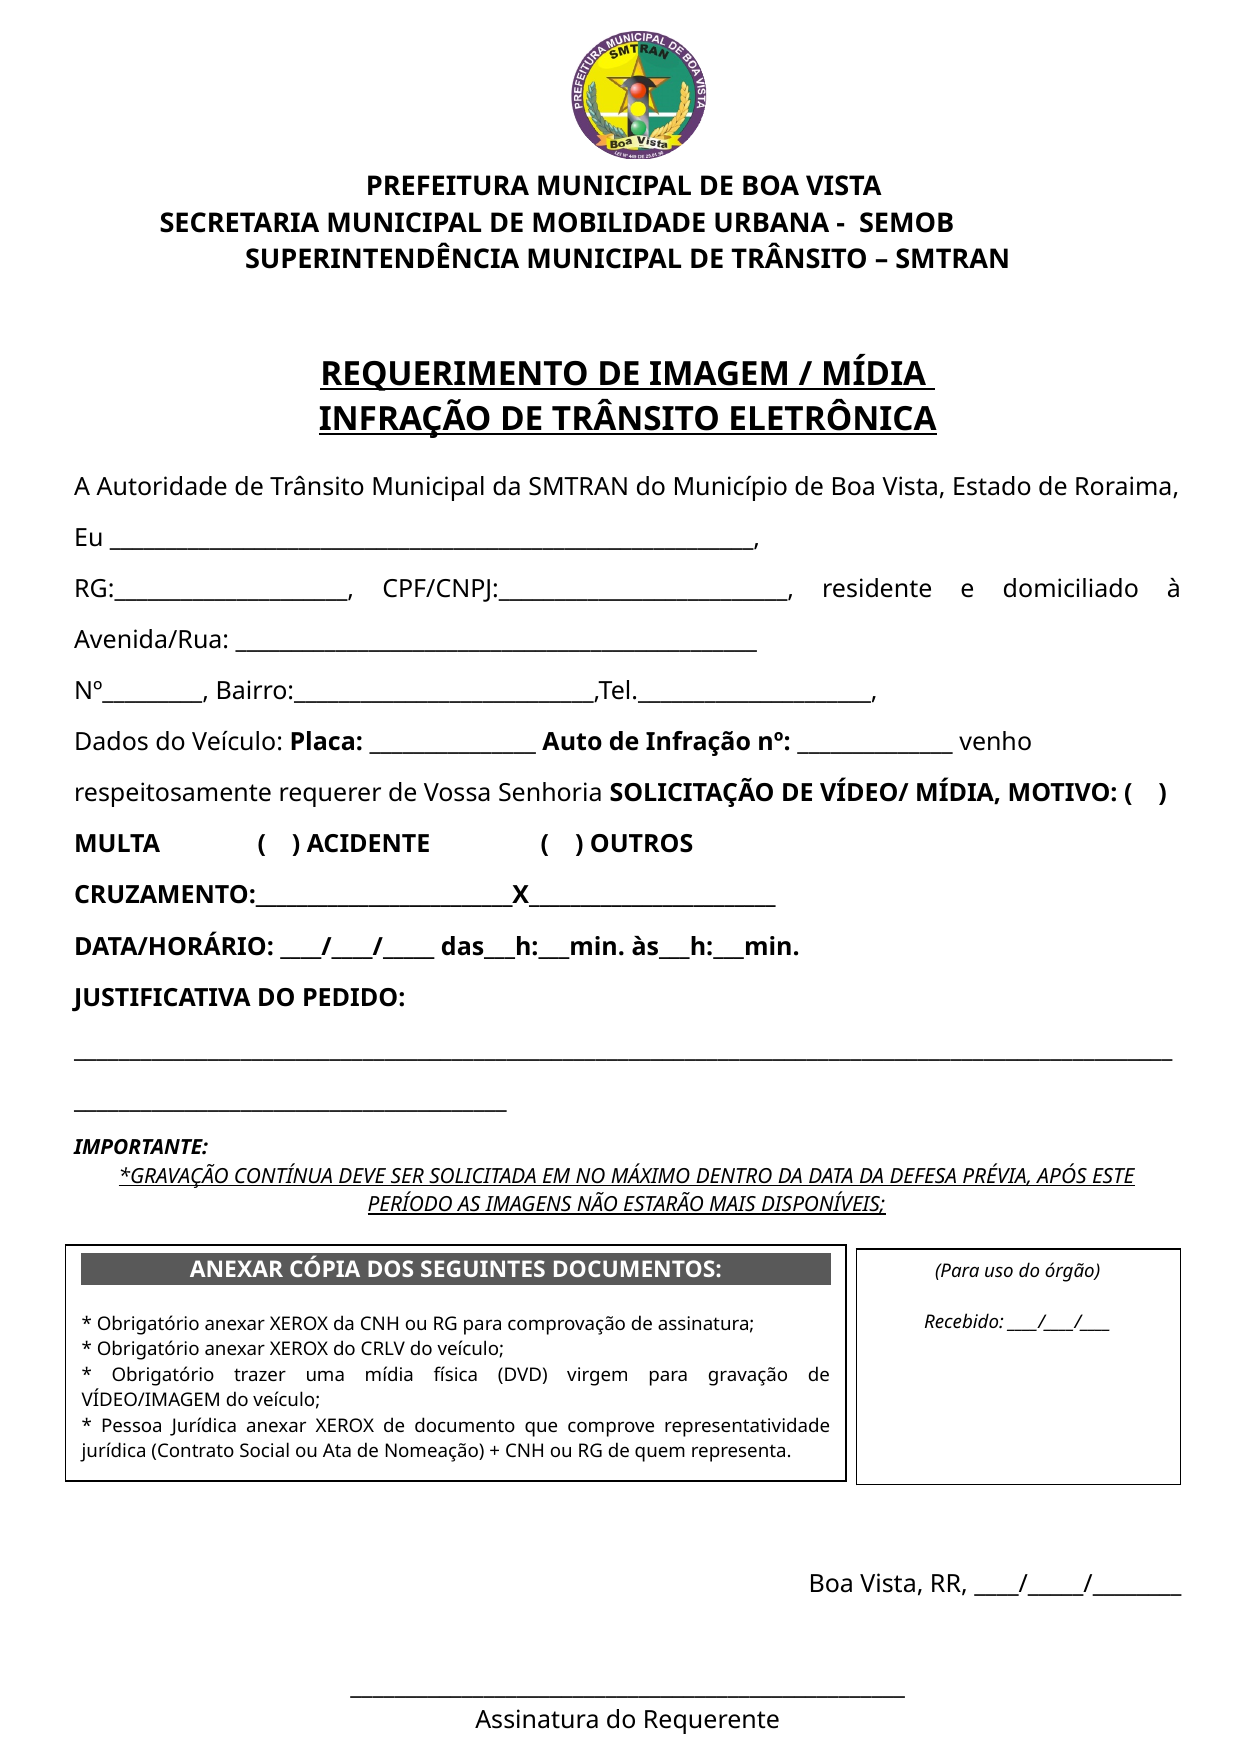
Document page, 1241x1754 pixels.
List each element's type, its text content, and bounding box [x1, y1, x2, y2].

text * Obrigatório anexar XEROX do CRLV do veículo; [81, 1336, 831, 1361]
text SECRETARIA MUNICIPAL DE MOBILIDADE URBANA - SEMOB [74, 203, 1181, 240]
text Recebido: ____/____/____ [872, 1308, 1165, 1334]
text ______________________ [872, 1461, 1165, 1476]
text * Obrigatório trazer uma mídia física (DVD) virgem para gravação de VÍDEO/IMAGEM do veículo; [81, 1361, 831, 1412]
text SUPERINTENDÊNCIA MUNICIPAL DE TRÂNSITO – SMTRAN [74, 240, 1181, 277]
text DATA/HORÁRIO: ____/____/_____ das___h:___min. às___h:___min. [74, 928, 1181, 962]
text (Para uso do órgão) [872, 1257, 1165, 1283]
text *GRAVAÇÃO CONTÍNUA DEVE SER SOLICITADA EM NO MÁXIMO DENTRO DA DATA DA DEFESA PRÉVIA, APÓS ESTE PERÍODO AS IMAGENS NÃO ESTARÃO MAIS DISPONÍVEIS; [74, 1161, 1181, 1218]
text IMPORTANTE: [74, 1132, 1181, 1161]
text * Obrigatório anexar XEROX da CNH ou RG para comprovação de assinatura; [81, 1310, 831, 1336]
text REQUERIMENTO DE IMAGEM / MÍDIA [74, 349, 1181, 395]
text Dados do Veículo: Placa: _______________ Auto de Infração nº: ______________ venho respeitosamente requerer de Vossa Senhoria SOLICITAÇÃO DE VÍDEO/ MÍDIA, MOTIVO: ( ) MULTA ( ) ACIDENTE ( ) OUTROS [74, 724, 1181, 860]
text PREFEITURA MUNICIPAL DE BOA VISTA [74, 166, 1181, 203]
text ANEXAR CÓPIA DOS SEGUINTES DOCUMENTOS: [81, 1253, 831, 1285]
text __________________________________________________ [74, 1667, 1181, 1701]
text RG:_____________________, CPF/CNPJ:__________________________, residente e domiciliado à Avenida/Rua: _______________________________________________ [74, 571, 1181, 656]
text A Autoridade de Trânsito Municipal da SMTRAN do Município de Boa Vista, Estado de Roraima, Eu __________________________________________________­­­­­________, [74, 469, 1181, 554]
text INFRAÇÃO DE TRÂNSITO ELETRÔNICA [74, 395, 1181, 440]
text Boa Vista, RR, ____/_____/________ [74, 1565, 1181, 1599]
text CRUZAMENTO:_________________________X________________________ [74, 877, 1181, 911]
text Assinatura do Requerente [74, 1701, 1181, 1736]
text Nº_________, Bairro:___________________________,Tel._____________________, [74, 673, 1181, 707]
text * Pessoa Jurídica anexar XEROX de documento que comprove representatividade jurídica (Contrato Social ou Ata de Nomeação) + CNH ou RG de quem representa. [81, 1412, 831, 1463]
text JUSTIFICATIVA DO PEDIDO: __________________________________________________________________________________________________________________________________________ [74, 979, 1181, 1115]
